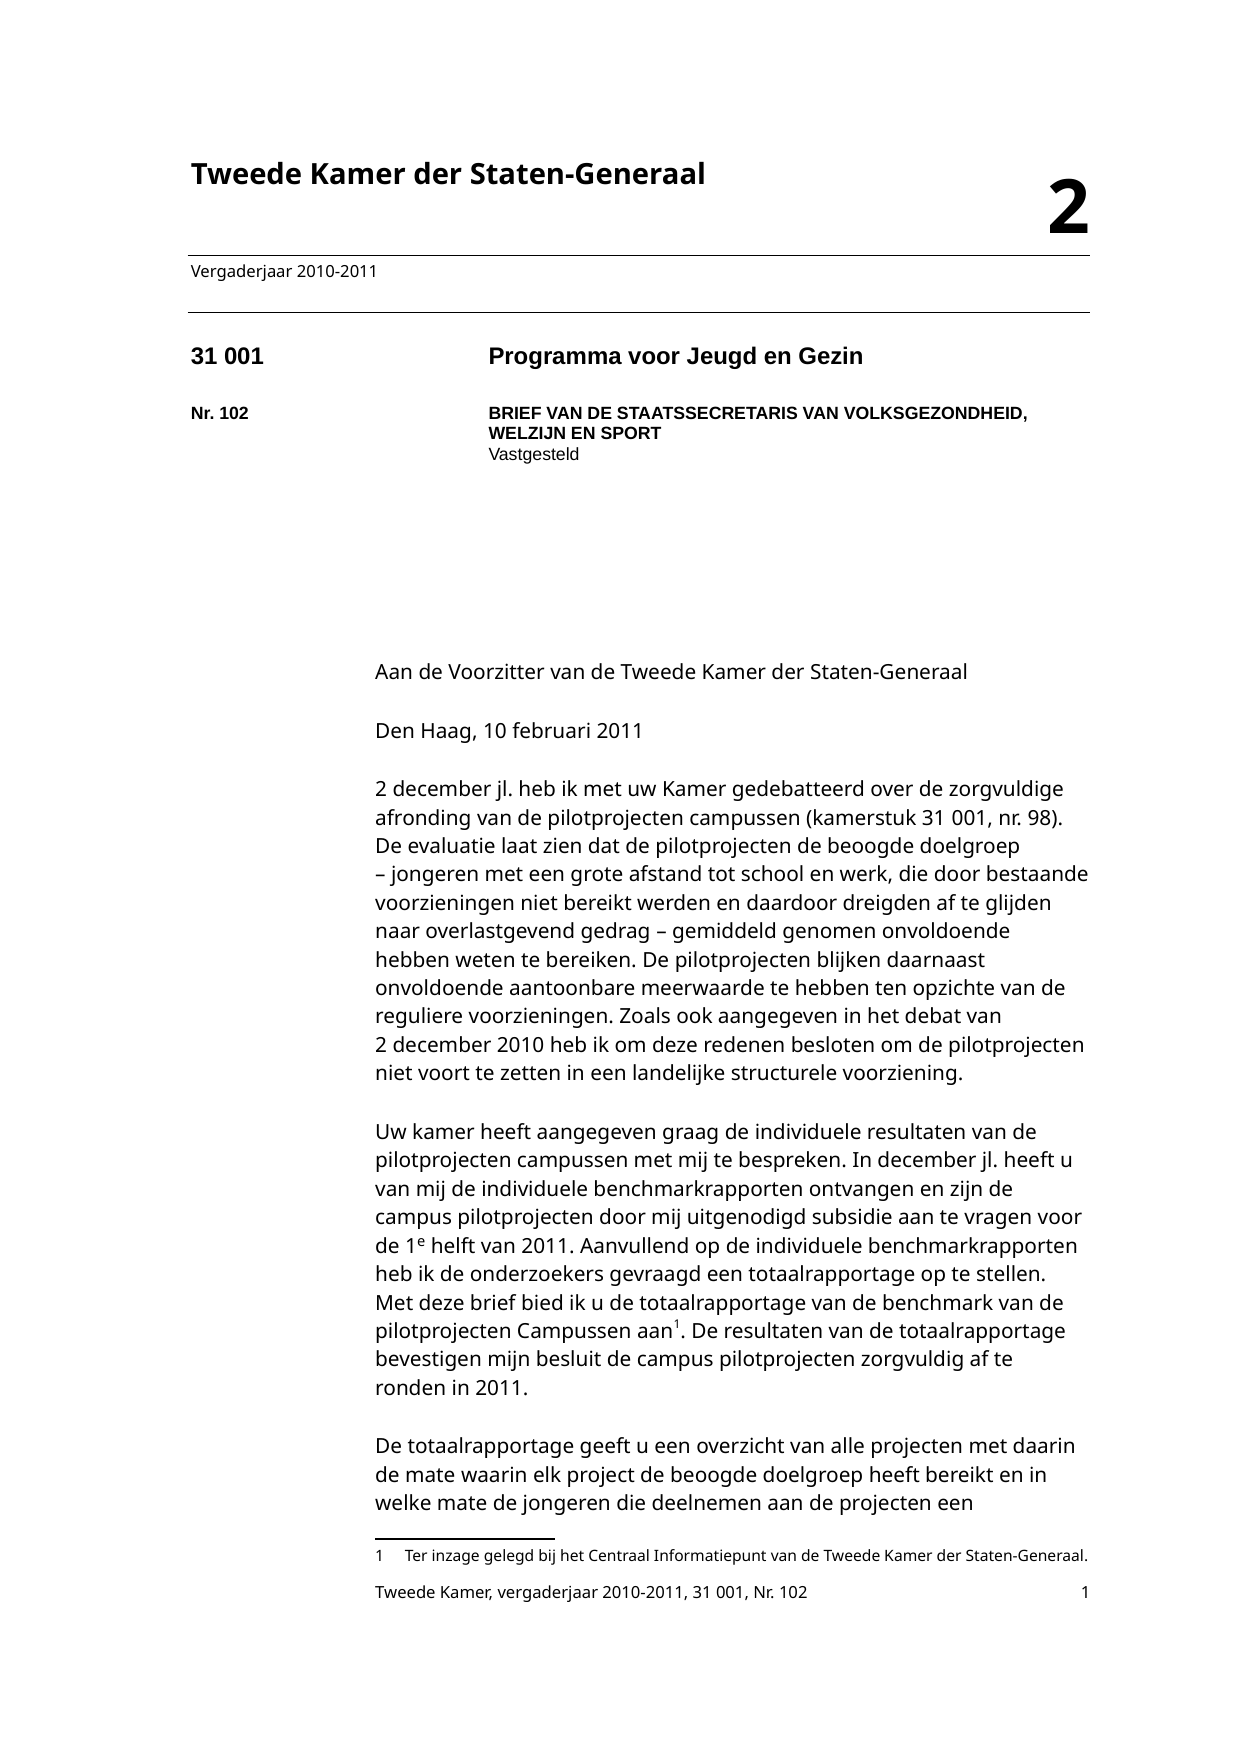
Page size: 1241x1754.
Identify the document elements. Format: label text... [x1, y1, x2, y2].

text Aan de Voorzitter van de Tweede Kamer der Staten-Generaal [375, 657, 1090, 686]
table_cell BRIEF VAN DE STAATSSECRETARIS VAN VOLKSGEZONDHEID, WELZIJN EN SPORT Vastgesteld [485, 399, 1090, 539]
table_cell [485, 313, 1090, 339]
text Uw kamer heeft aangegeven graag de individuele resultaten van de pilotprojecten campussen met mij te bespreken. In december jl. heeft u van mij de individuele benchmarkrapporten ontvangen en zijn de campus pilotprojecten door mij uitgenodigd subsidie aan te vragen voor de 1e helft van 2011. Aanvullend op de individuele benchmarkrapporten heb ik de onderzoekers gevraagd een totaalrapportage op te stellen. Met deze brief bied ik u de totaalrapportage van de benchmark van de pilotprojecten Campussen aan. De resultaten van de totaalrapportage bevestigen mijn besluit de campus pilotprojecten zorgvuldig af te ronden in 2011. [375, 1117, 1090, 1401]
table_cell Programma voor Jeugd en Gezin [485, 339, 1090, 399]
table_cell Vergaderjaar 2010-2011 [188, 256, 485, 312]
text Ter inzage gelegd bij het Centraal Informatiepunt van de Tweede Kamer der Staten-Generaal. [375, 1509, 1090, 1566]
text De totaalrapportage geeft u een overzicht van alle projecten met daarin de mate waarin elk project de beoogde doelgroep heeft bereikt en in welke mate de jongeren die deelnemen aan de projecten een verbetering hebben bereikt op het terrein van school of werk gedurende de periode van het onderzoek. [375, 1431, 1090, 1488]
table_header 2 [910, 150, 1090, 255]
table_cell 31 001 [188, 339, 485, 399]
table_cell [188, 313, 485, 339]
text 2 december jl. heb ik met uw Kamer gedebatteerd over de zorgvuldige afronding van de pilotprojecten campussen (kamerstuk 31 001, nr. 98). De evaluatie laat zien dat de pilotprojecten de beoogde doelgroep – jongeren met een grote afstand tot school en werk, die door bestaande voorzieningen niet bereikt werden en daardoor dreigden af te glijden naar overlastgevend gedrag – gemiddeld genomen onvoldoende hebben weten te bereiken. De pilotprojecten blijken daarnaast onvoldoende aantoonbare meerwaarde te hebben ten opzichte van de reguliere voorzieningen. Zoals ook aangegeven in het debat van 2 december 2010 heb ik om deze redenen besloten om de pilotprojecten niet voort te zetten in een landelijke structurele voorziening. [375, 774, 1090, 1087]
table_header Tweede Kamer der Staten-Generaal [188, 150, 909, 255]
text Den Haag, 10 februari 2011 [375, 716, 1090, 744]
table_cell Nr. 102 [188, 399, 485, 539]
table_cell [485, 256, 1090, 312]
